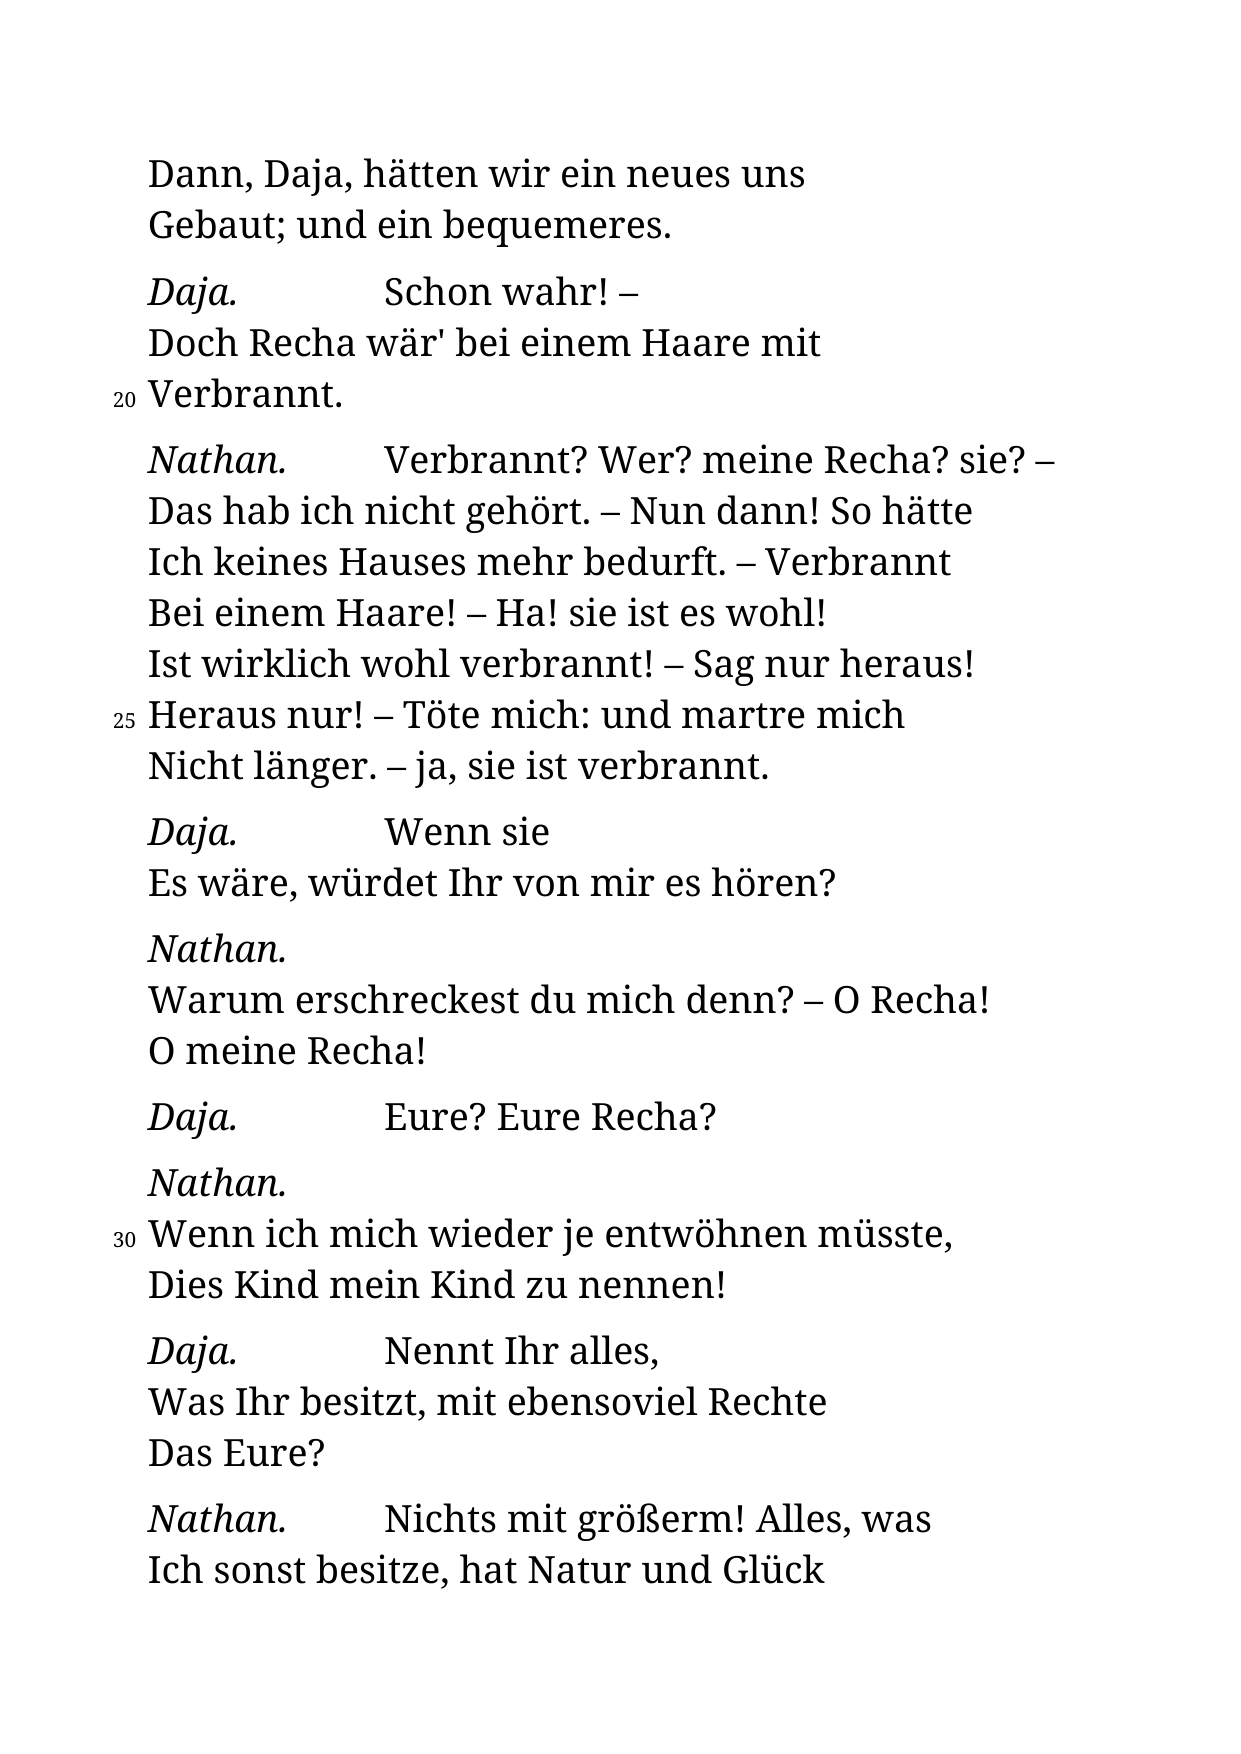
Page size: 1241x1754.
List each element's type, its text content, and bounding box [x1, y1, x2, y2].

text Ich sonst besitze, hat Natur und Glück [148, 1544, 1092, 1595]
text Das hab ich nicht gehört. – Nun dann! So hätte [148, 484, 1092, 535]
text Daja. Wenn sie [148, 805, 1092, 856]
text Nathan. Nichts mit größerm! Alles, was [148, 1493, 1092, 1544]
text Doch Recha wär' bei einem Haare mit [148, 316, 1092, 367]
text Ist wirklich wohl verbrannt! – Sag nur heraus! [148, 637, 1092, 688]
text Gebaut; und ein bequemeres. [148, 199, 1092, 250]
text Ich keines Hauses mehr bedurft. – Verbrannt [148, 535, 1092, 586]
text O meine Recha! [148, 1024, 1092, 1075]
text Heraus nur! – Töte mich: und martre mich [148, 688, 1092, 739]
text Nicht länger. – ja, sie ist verbrannt. [148, 739, 1092, 790]
text Nathan. Verbrannt? Wer? meine Recha? sie? – [148, 433, 1092, 484]
text Wenn ich mich wieder je entwöhnen müsste, [148, 1207, 1092, 1258]
text Verbrannt. [148, 367, 1092, 418]
text Daja. Nennt Ihr alles, [148, 1324, 1092, 1376]
text Das Eure? [148, 1427, 1092, 1478]
text Warum erschreckest du mich denn? – O Recha! [148, 973, 1092, 1024]
text Dann, Daja, hätten wir ein neues uns [148, 148, 1092, 199]
text Nathan. [148, 1156, 1092, 1207]
text Bei einem Haare! – Ha! sie ist es wohl! [148, 586, 1092, 637]
text Dies Kind mein Kind zu nennen! [148, 1258, 1092, 1309]
text Es wäre, würdet Ihr von mir es hören? [148, 856, 1092, 907]
text Daja. Eure? Eure Recha? [148, 1090, 1092, 1141]
list Was Ihr besitzt, mit ebensoviel Rechte [148, 1376, 1092, 1427]
text Nathan. [148, 922, 1092, 973]
text Daja. Schon wahr! – [148, 265, 1092, 316]
